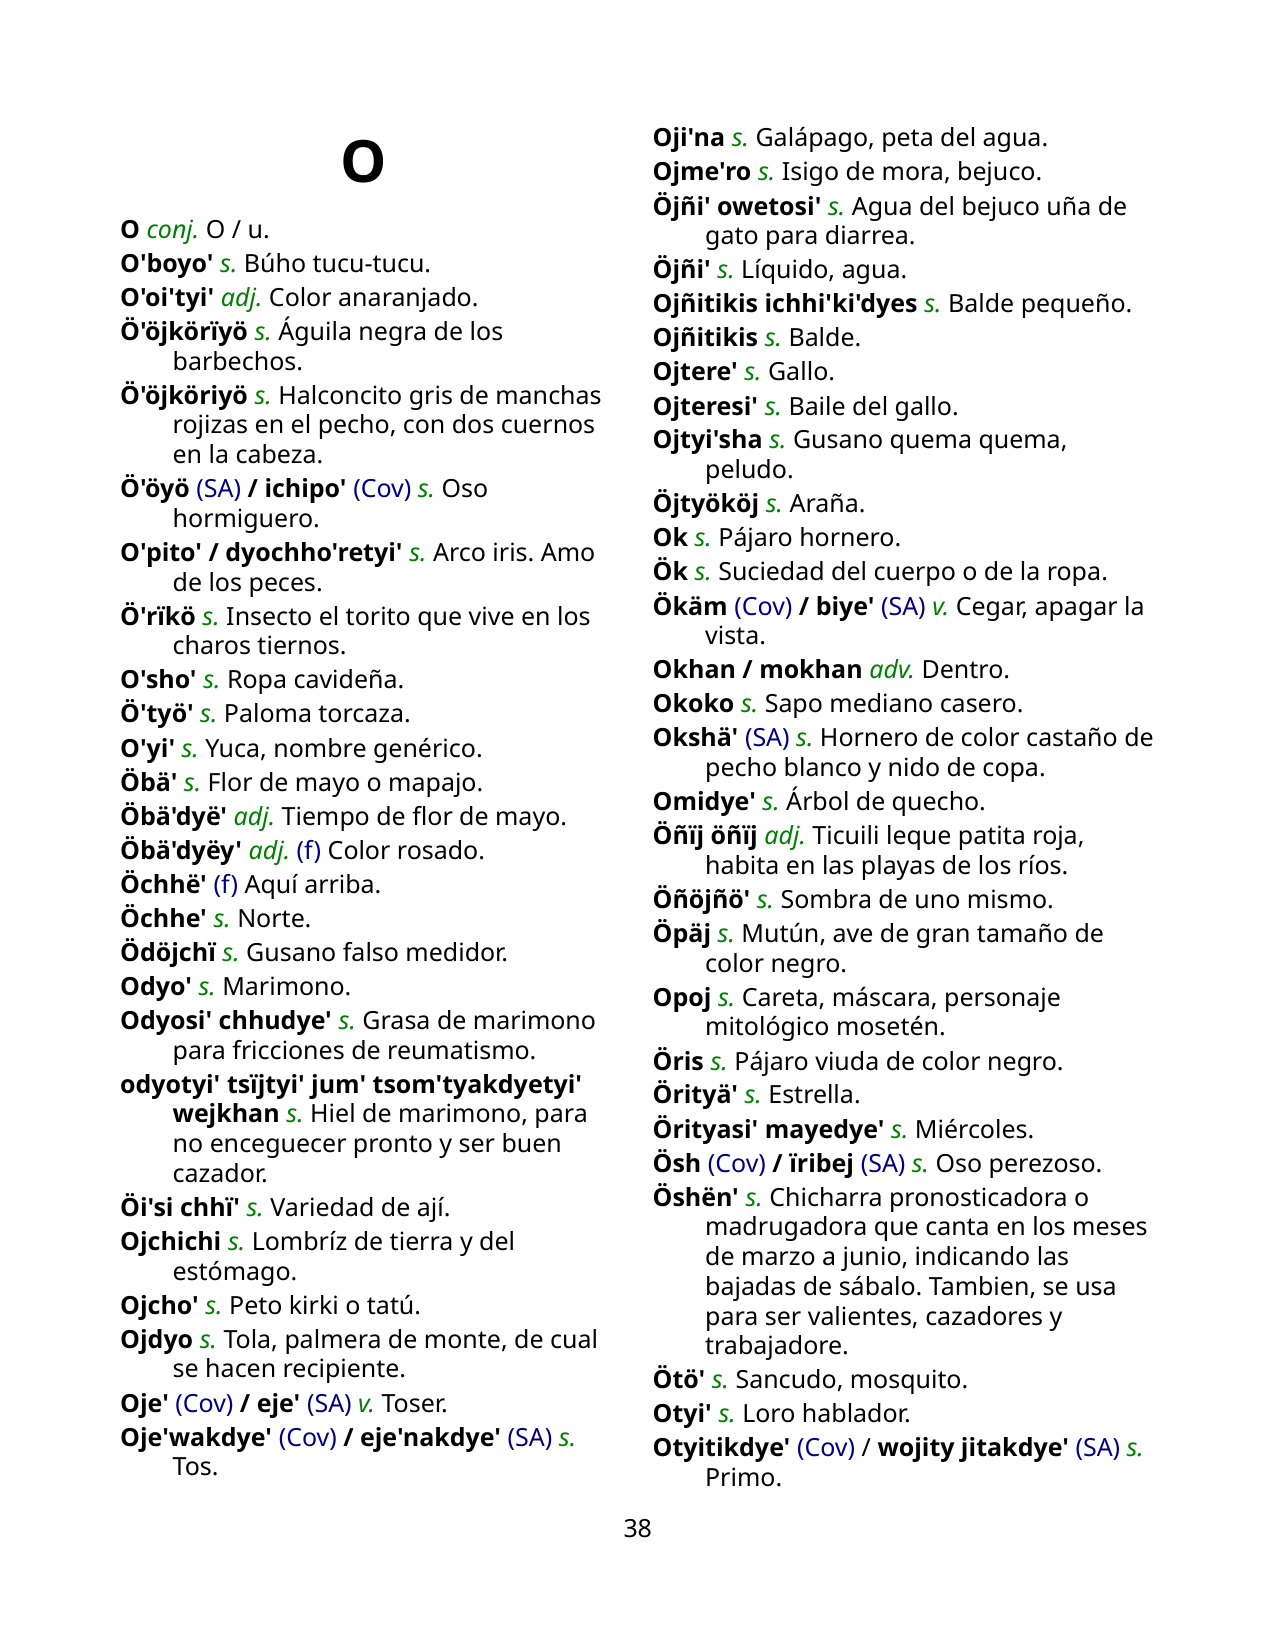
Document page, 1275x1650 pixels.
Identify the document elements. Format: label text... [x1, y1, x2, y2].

text Öbä'dyë' adj. Tiempo de flor de mayo. [120, 798, 622, 832]
text O'oi'tyi' adj. Color anaranjado. [120, 279, 622, 314]
text O'yi' s. Yuca, nombre genérico. [120, 730, 622, 764]
text Ödöjchï s. Gusano falso medidor. [120, 934, 622, 969]
text Ojñitikis s. Balde. [652, 320, 1155, 354]
text Öi'si chhï' s. Variedad de ají. [120, 1189, 622, 1224]
text Ojtyi'sha s. Gusano quema quema, peludo. [652, 422, 1155, 486]
text Ö'öyö (SA) / ichipo' (Cov) s. Oso hormiguero. [120, 471, 622, 534]
text Öshën' s. Chicharra pronosticadora o madrugadora que canta en los meses de marzo a junio, indicando las bajadas de sábalo. Tambien, se usa para ser valientes, cazadores y trabajadore. [652, 1179, 1155, 1362]
text Öjñi' owetosi' s. Agua del bejuco uña de gato para diarrea. [652, 188, 1155, 252]
text Ojcho' s. Peto kirki o tatú. [120, 1287, 622, 1321]
text Öbä' s. Flor de mayo o mapajo. [120, 764, 622, 798]
text Öñöjñö' s. Sombra de uno mismo. [652, 882, 1155, 916]
text Öbä'dyëy' adj. (f) Color rosado. [120, 832, 622, 866]
text Oji'na s. Galápago, peta del agua. [652, 120, 1155, 154]
text Otyitikdye' (Cov) / wojity jitakdye' (SA) s. Primo. [652, 1430, 1155, 1494]
text Ök s. Suciedad del cuerpo o de la ropa. [652, 554, 1155, 588]
text O'sho' s. Ropa cavideña. [120, 662, 622, 696]
text Ojdyo s. Tola, palmera de monte, de cual se hacen recipiente. [120, 1321, 622, 1385]
text Ojtere' s. Gallo. [652, 354, 1155, 388]
text Ojñitikis ichhi'ki'dyes s. Balde pequeño. [652, 286, 1155, 320]
text Öpäj s. Mutún, ave de gran tamaño de color negro. [652, 916, 1155, 979]
text Odyosi' chhudye' s. Grasa de marimono para fricciones de reumatismo. [120, 1003, 622, 1066]
text O'pito' / dyochho'retyi' s. Arco iris. Amo de los peces. [120, 534, 622, 598]
text O'boyo' s. Búho tucu-tucu. [120, 246, 622, 279]
text Ö'öjköriyö s. Halconcito gris de manchas rojizas en el pecho, con dos cuernos en la cabeza. [120, 377, 622, 471]
text Öñïj öñïj adj. Ticuili leque patita roja, habita en las playas de los ríos. [652, 818, 1155, 882]
text Ökäm (Cov) / biye' (SA) v. Cegar, apagar la vista. [652, 588, 1155, 652]
text Örityasi' mayedye' s. Miércoles. [652, 1111, 1155, 1145]
text Okshä' (SA) s. Hornero de color castaño de pecho blanco y nido de copa. [652, 720, 1155, 784]
text Ojchichi s. Lombríz de tierra y del estómago. [120, 1224, 622, 1287]
text Ö'työ' s. Paloma torcaza. [120, 696, 622, 730]
text Ok s. Pájaro hornero. [652, 520, 1155, 554]
text Oje' (Cov) / eje' (SA) v. Toser. [120, 1385, 622, 1419]
text Otyi' s. Loro hablador. [652, 1396, 1155, 1430]
text O conj. O / u. [120, 211, 622, 246]
text Öjtyököj s. Araña. [652, 486, 1155, 520]
text Opoj s. Careta, máscara, personaje mitológico mosetén. [652, 979, 1155, 1043]
text Ojme'ro s. Isigo de mora, bejuco. [652, 154, 1155, 188]
text Ösh (Cov) / ïribej (SA) s. Oso perezoso. [652, 1145, 1155, 1179]
text Öchhë' (f) Aquí arriba. [120, 866, 622, 901]
text Öjñi' s. Líquido, agua. [652, 252, 1155, 286]
text Ö'rïkö s. Insecto el torito que vive en los charos tiernos. [120, 598, 622, 662]
text Örityä' s. Estrella. [652, 1077, 1155, 1111]
text odyotyi' tsïjtyi' jum' tsom'tyakdyetyi' wejkhan s. Hiel de marimono, para no enceguecer pronto y ser buen cazador. [120, 1066, 622, 1189]
text Okoko s. Sapo mediano casero. [652, 686, 1155, 720]
text Omidye' s. Árbol de quecho. [652, 784, 1155, 818]
text Öchhe' s. Norte. [120, 901, 622, 934]
subtitle O [120, 120, 622, 199]
text Odyo' s. Marimono. [120, 969, 622, 1003]
text Ötö' s. Sancudo, mosquito. [652, 1362, 1155, 1396]
text Ojteresi' s. Baile del gallo. [652, 388, 1155, 422]
text Okhan / mokhan adv. Dentro. [652, 652, 1155, 686]
text Ö'öjkörïyö s. Águila negra de los barbechos. [120, 314, 622, 377]
text Oje'wakdye' (Cov) / eje'nakdye' (SA) s. Tos. [120, 1419, 622, 1483]
text Öris s. Pájaro viuda de color negro. [652, 1043, 1155, 1077]
